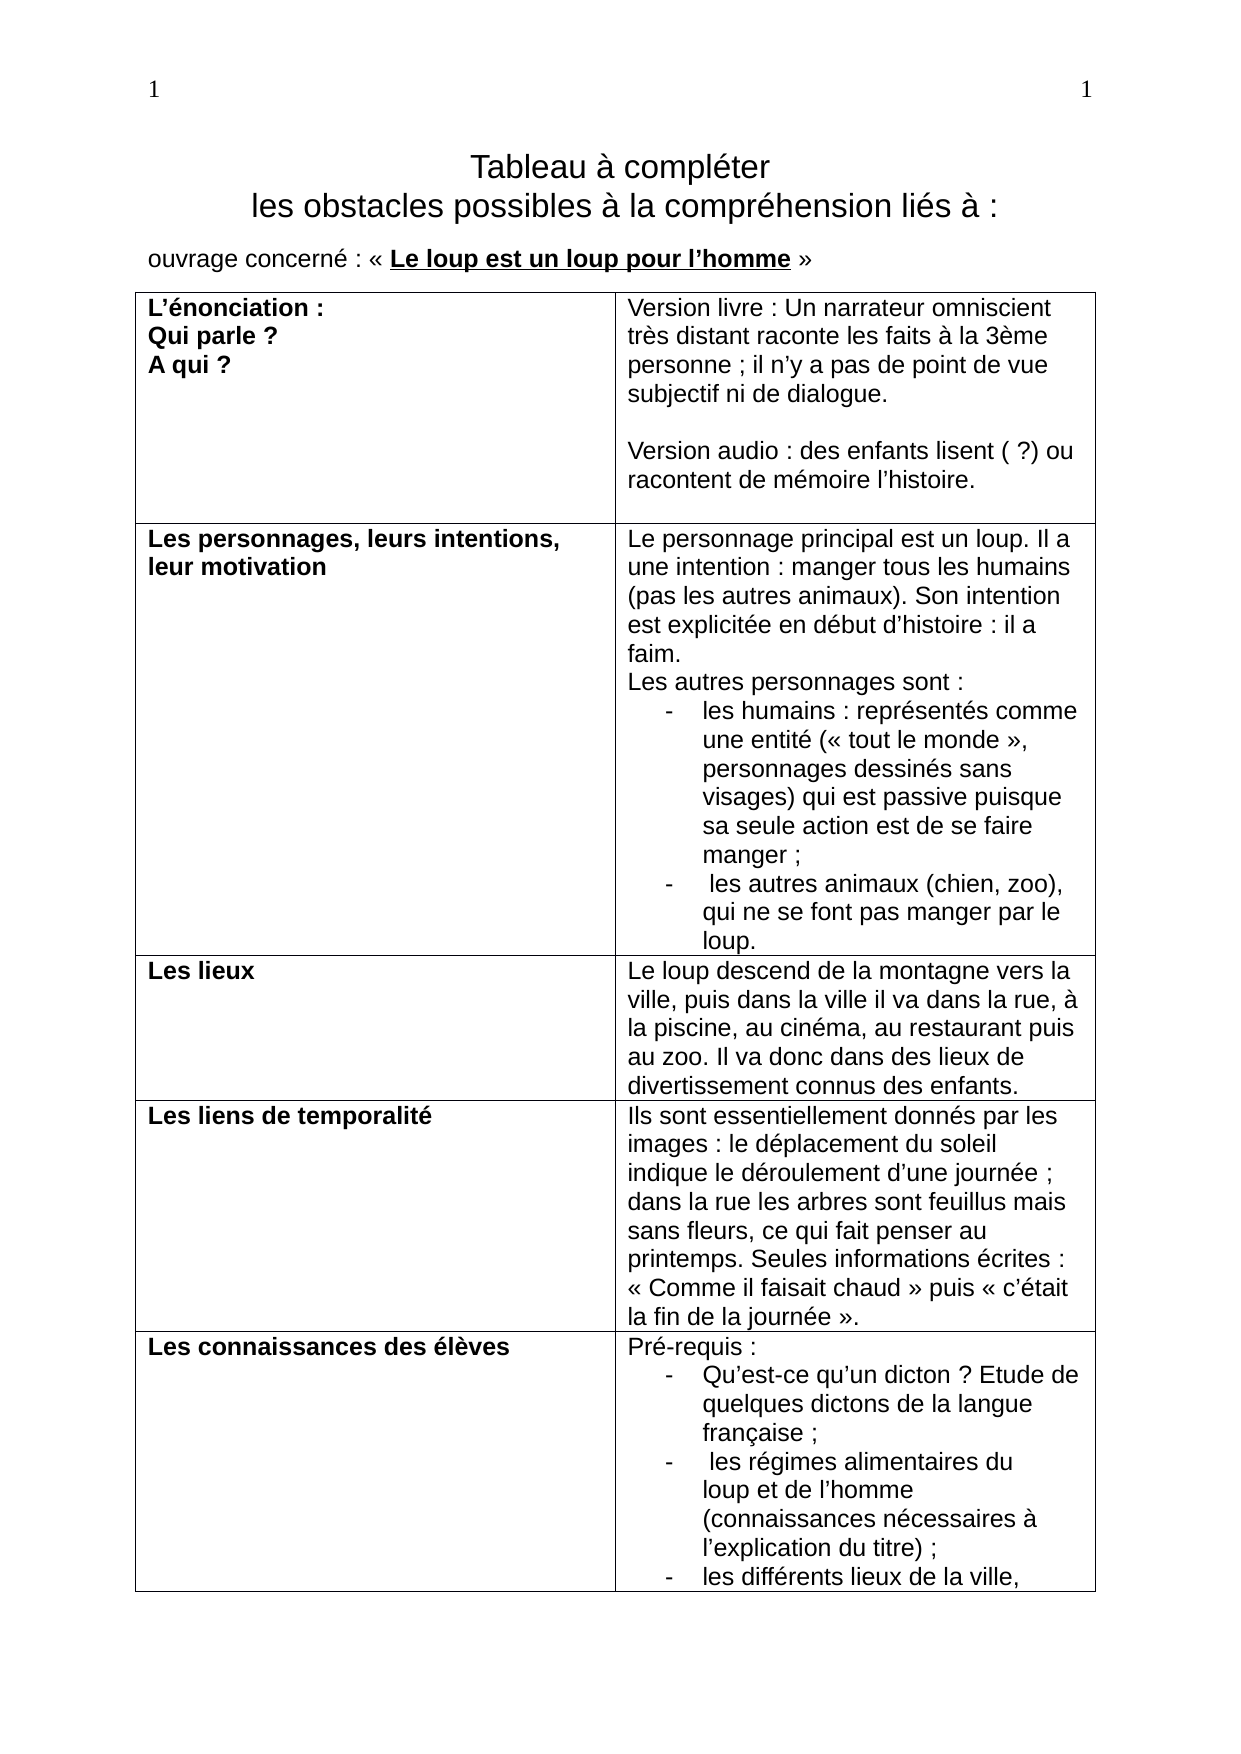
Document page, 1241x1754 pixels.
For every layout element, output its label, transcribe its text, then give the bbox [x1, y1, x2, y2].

table_cell Les connaissances des élèves [136, 1332, 615, 1591]
table_cell Le personnage principal est un loup. Il a une intention : manger tous les humains (pas les autres animaux). Son intention est explicitée en début d’histoire : il a faim. Les autres personnages sont : les humains : représentés comme une entité (« tout le monde », personnages dessinés sans visages) qui est passive puisque sa seule action est de se faire manger ; les autres animaux (chien, zoo), qui ne se font pas manger par le loup. [616, 524, 1095, 955]
table_header Version livre : Un narrateur omniscient très distant raconte les faits à la 3ème personne ; il n’y a pas de point de vue subjectif ni de dialogue. Version audio : des enfants lisent ( ?) ou racontent de mémoire l’histoire. [616, 293, 1095, 523]
table_cell Pré-requis : Qu’est-ce qu’un dicton ? Etude de quelques dictons de la langue française ; les régimes alimentaires du loup et de l’homme (connaissances nécessaires à l’explication du titre) ; les différents lieux de la ville, [616, 1332, 1095, 1591]
table_cell Ils sont essentiellement donnés par les images : le déplacement du soleil indique le déroulement d’une journée ; dans la rue les arbres sont feuillus mais sans fleurs, ce qui fait penser au printemps. Seules informations écrites : « Comme il faisait chaud » puis « c’était la fin de la journée ». [616, 1101, 1095, 1331]
text les obstacles possibles à la compréhension liés à : [148, 186, 1093, 224]
table_header L’énonciation : Qui parle ? A qui ? [136, 293, 615, 523]
text Tableau à compléter [148, 148, 1093, 186]
table_cell Les liens de temporalité [136, 1101, 615, 1331]
table_cell Le loup descend de la montagne vers la ville, puis dans la ville il va dans la rue, à la piscine, au cinéma, au restaurant puis au zoo. Il va donc dans des lieux de divertissement connus des enfants. [616, 956, 1095, 1100]
table_cell Les lieux [136, 956, 615, 1100]
text ouvrage concerné : « Le loup est un loup pour l’homme » [148, 244, 1093, 272]
table_cell Les personnages, leurs intentions, leur motivation [136, 524, 615, 955]
